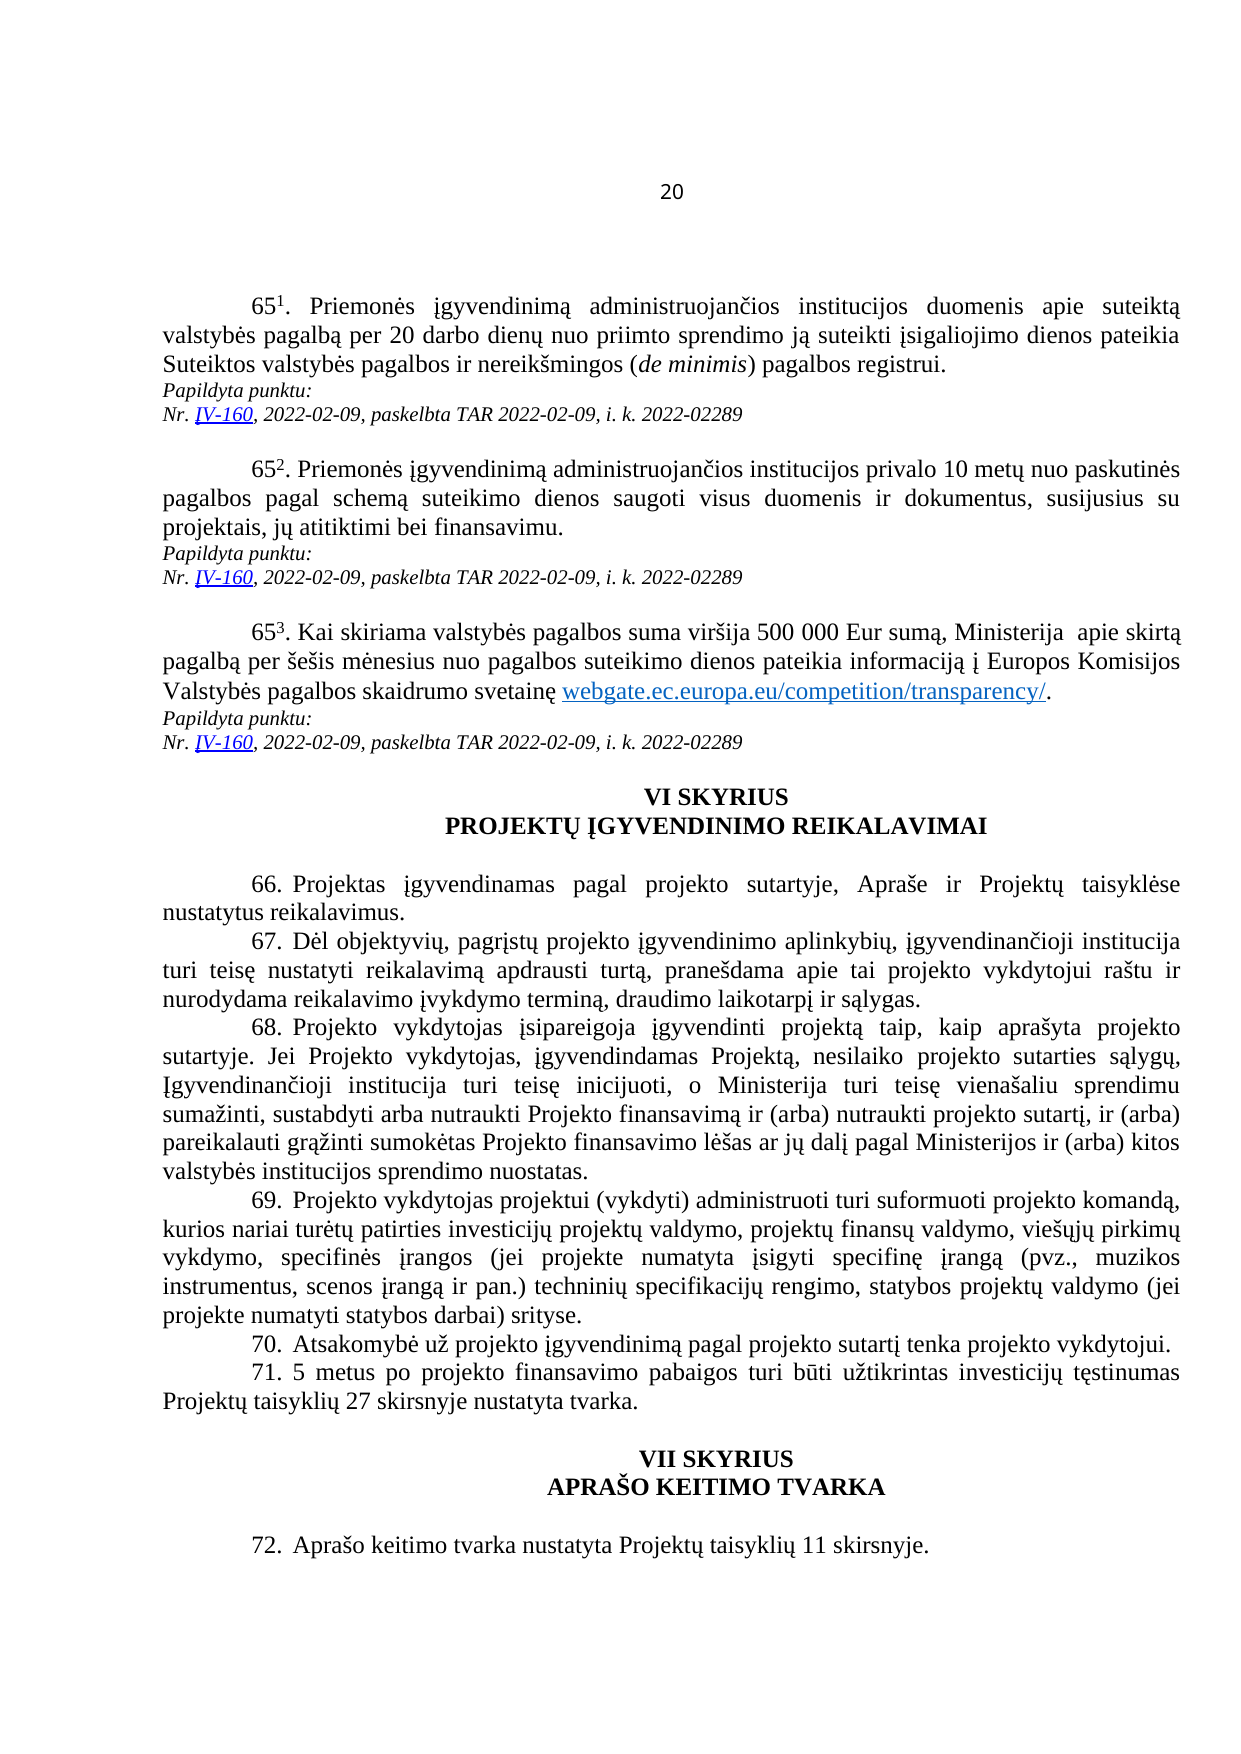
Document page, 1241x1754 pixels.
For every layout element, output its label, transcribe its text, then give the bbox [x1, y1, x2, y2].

text APRAŠO KEITIMO TVARKA [162, 1472, 1181, 1501]
text 69. Projekto vykdytojas projektui (vykdyti) administruoti turi suformuoti projekto komandą, kurios nariai turėtų patirties investicijų projektų valdymo, projektų finansų valdymo, viešųjų pirkimų vykdymo, specifinės įrangos (jei projekte numatyta įsigyti specifinę įrangą (pvz., muzikos instrumentus, scenos įrangą ir pan.) techninių specifikacijų rengimo, statybos projektų valdymo (jei projekte numatyti statybos darbai) srityse. [162, 1185, 1181, 1329]
text Papildyta punktu: [162, 377, 1181, 402]
text Nr. ĮV-160, 2022-02-09, paskelbta TAR 2022-02-09, i. k. 2022-02289 [162, 402, 1181, 426]
text 68. Projekto vykdytojas įsipareigoja įgyvendinti projektą taip, kaip aprašyta projekto sutartyje. Jei Projekto vykdytojas, įgyvendindamas Projektą, nesilaiko projekto sutarties sąlygų, Įgyvendinančioji institucija turi teisę inicijuoti, o Ministerija turi teisę vienašaliu sprendimu sumažinti, sustabdyti arba nutraukti Projekto finansavimą ir (arba) nutraukti projekto sutartį, ir (arba) pareikalauti grąžinti sumokėtas Projekto finansavimo lėšas ar jų dalį pagal Ministerijos ir (arba) kitos valstybės institucijos sprendimo nuostatas. [162, 1012, 1181, 1185]
text 651. Priemonės įgyvendinimą administruojančios institucijos duomenis apie suteiktą valstybės pagalbą per 20 darbo dienų nuo priimto sprendimo ją suteikti įsigaliojimo dienos pateikia Suteiktos valstybės pagalbos ir nereikšmingos (de minimis) pagalbos registrui. [162, 291, 1181, 377]
text Nr. ĮV-160, 2022-02-09, paskelbta TAR 2022-02-09, i. k. 2022-02289 [162, 729, 1181, 754]
text Papildyta punktu: [162, 541, 1181, 565]
text 653. Kai skiriama valstybės pagalbos suma viršija 500 000 Eur sumą, Ministerija apie skirtą pagalbą per šešis mėnesius nuo pagalbos suteikimo dienos pateikia informaciją į Europos Komisijos Valstybės pagalbos skaidrumo svetainę webgate.ec.europa.eu/competition/transparency/. [162, 617, 1181, 706]
text 71. 5 metus po projekto finansavimo pabaigos turi būti užtikrintas investicijų tęstinumas Projektų taisyklių 27 skirsnyje nustatyta tvarka. [162, 1357, 1181, 1415]
text PROJEKTŲ ĮGYVENDINIMO REIKALAVIMAI [162, 811, 1181, 840]
text 70. Atsakomybė už projekto įgyvendinimą pagal projekto sutartį tenka projekto vykdytojui. [162, 1329, 1181, 1357]
text 67. Dėl objektyvių, pagrįstų projekto įgyvendinimo aplinkybių, įgyvendinančioji institucija turi teisę nustatyti reikalavimą apdrausti turtą, pranešdama apie tai projekto vykdytojui raštu ir nurodydama reikalavimo įvykdymo terminą, draudimo laikotarpį ir sąlygas. [162, 926, 1181, 1012]
text VII SKYRIUS [162, 1444, 1181, 1472]
text 652. Priemonės įgyvendinimą administruojančios institucijos privalo 10 metų nuo paskutinės pagalbos pagal schemą suteikimo dienos saugoti visus duomenis ir dokumentus, susijusius su projektais, jų atitiktimi bei finansavimu. [162, 454, 1181, 541]
text VI SKYRIUS [162, 782, 1181, 811]
text Papildyta punktu: [162, 706, 1181, 729]
text 72. Aprašo keitimo tvarka nustatyta Projektų taisyklių 11 skirsnyje. [162, 1530, 1181, 1559]
text Nr. ĮV-160, 2022-02-09, paskelbta TAR 2022-02-09, i. k. 2022-02289 [162, 565, 1181, 589]
text 66. Projektas įgyvendinamas pagal projekto sutartyje, Apraše ir Projektų taisyklėse nustatytus reikalavimus. [162, 869, 1181, 926]
